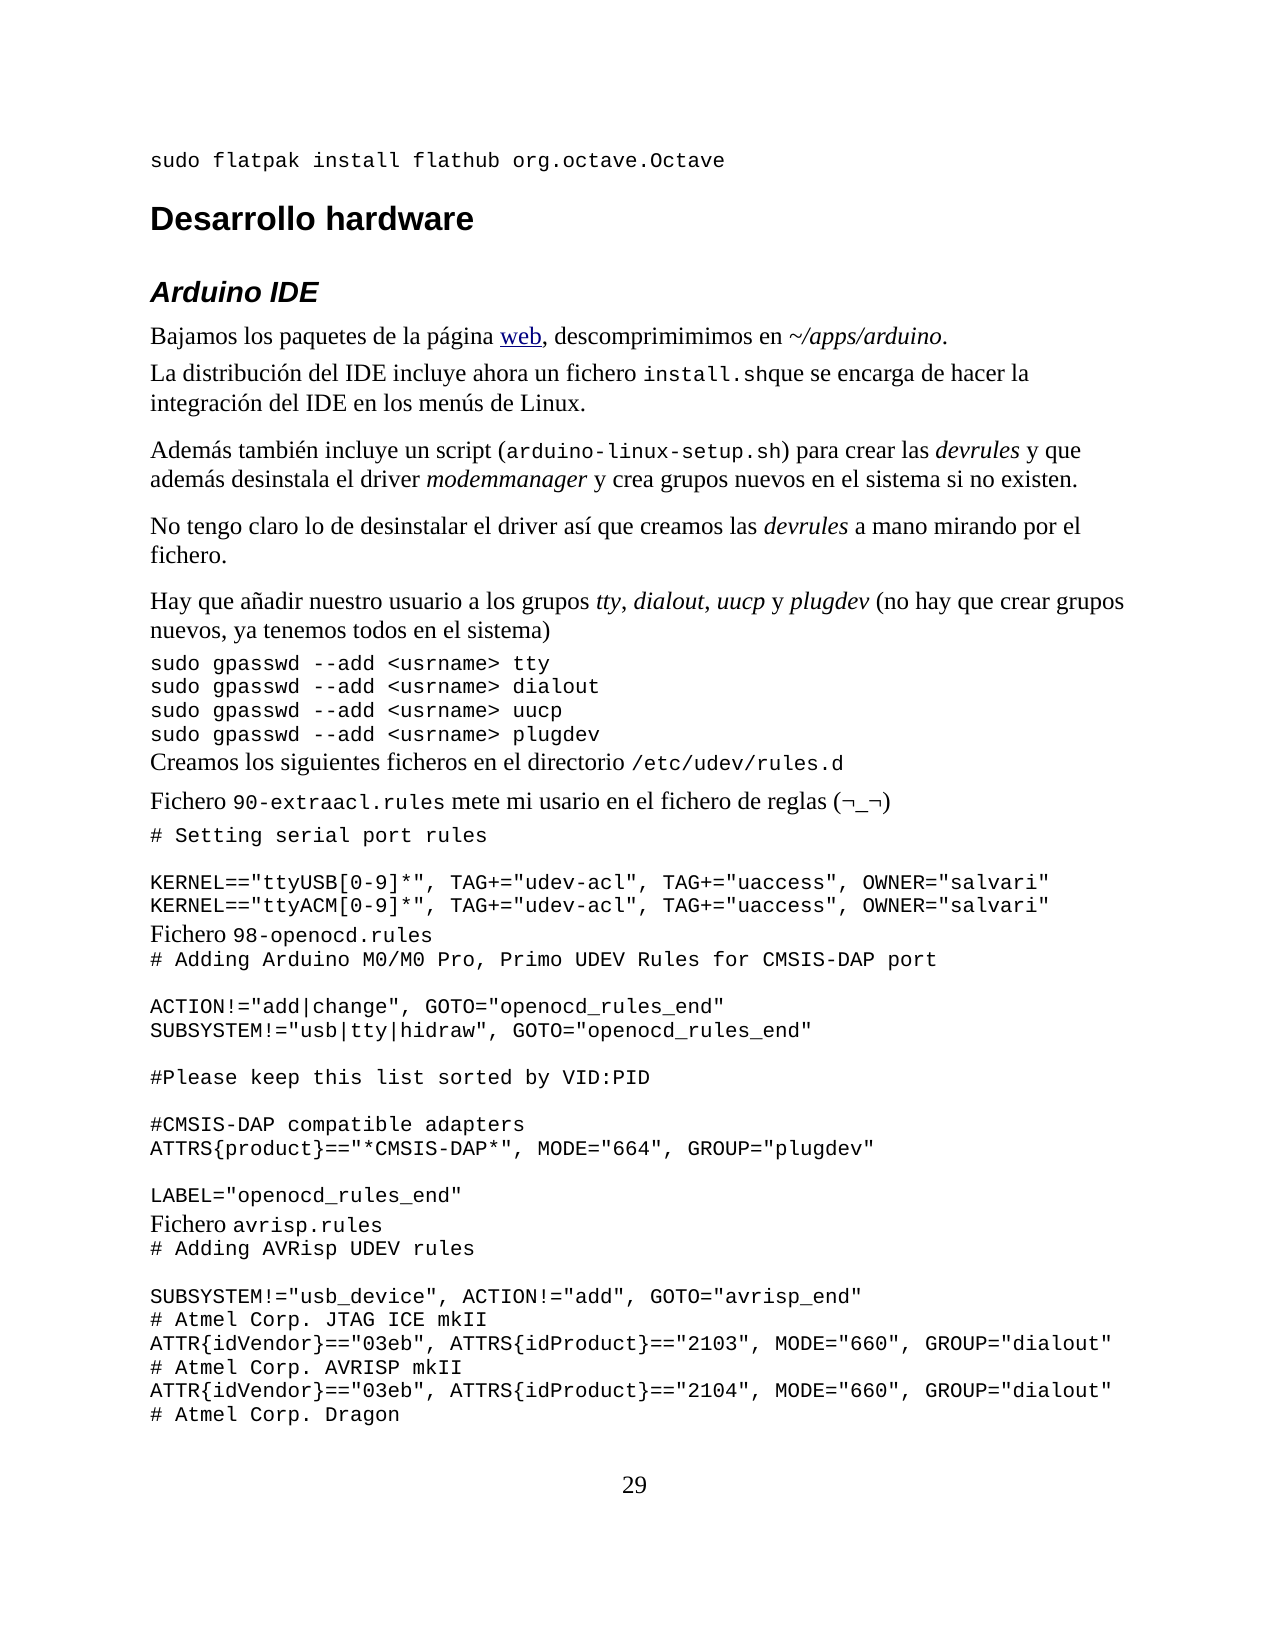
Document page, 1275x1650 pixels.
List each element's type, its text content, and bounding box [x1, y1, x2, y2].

text SUBSYSTEM!="usb_device", ACTION!="add", GOTO="avrisp_end" [150, 1286, 1125, 1309]
text # Atmel Corp. Dragon [150, 1404, 1125, 1428]
text La distribución del IDE incluye ahora un fichero install.shque se encarga de hacer la integración del IDE en los menús de Linux. [150, 358, 1125, 417]
text # Setting serial port rules [150, 824, 1125, 848]
text Fichero avrisp.rules [150, 1209, 1125, 1238]
text sudo gpasswd --add <usrname> uucp [150, 700, 1125, 724]
text sudo flatpak install flathub org.octave.Octave [150, 150, 1125, 174]
text ATTR{idVendor}=="03eb", ATTRS{idProduct}=="2104", MODE="660", GROUP="dialout" [150, 1380, 1125, 1404]
text # Atmel Corp. JTAG ICE mkII [150, 1309, 1125, 1333]
text No tengo claro lo de desinstalar el driver así que creamos las devrules a mano mirando por el fichero. [150, 511, 1125, 568]
text #CMSIS-DAP compatible adapters [150, 1114, 1125, 1138]
text Bajamos los paquetes de la página web, descomprimimimos en ~/apps/arduino. [150, 321, 1125, 349]
text # Adding Arduino M0/M0 Pro, Primo UDEV Rules for CMSIS-DAP port [150, 949, 1125, 972]
subtitle Arduino IDE [150, 275, 1125, 308]
subtitle Desarrollo hardware [150, 199, 1125, 237]
text sudo gpasswd --add <usrname> tty [150, 653, 1125, 677]
text # Adding AVRisp UDEV rules [150, 1238, 1125, 1262]
text KERNEL=="ttyACM[0-9]*", TAG+="udev-acl", TAG+="uaccess", OWNER="salvari" [150, 896, 1125, 919]
text Además también incluye un script (arduino-linux-setup.sh) para crear las devrules y que además desinstala el driver modemmanager y crea grupos nuevos en el sistema si no existen. [150, 435, 1125, 493]
text KERNEL=="ttyUSB[0-9]*", TAG+="udev-acl", TAG+="uaccess", OWNER="salvari" [150, 872, 1125, 896]
text LABEL="openocd_rules_end" [150, 1185, 1125, 1209]
text Hay que añadir nuestro usuario a los grupos tty, dialout, uucp y plugdev (no hay que crear grupos nuevos, ya tenemos todos en el sistema) [150, 586, 1125, 644]
text Creamos los siguientes ficheros en el directorio /etc/udev/rules.d [150, 747, 1125, 777]
text Fichero 98-openocd.rules [150, 919, 1125, 949]
text ACTION!="add|change", GOTO="openocd_rules_end" [150, 996, 1125, 1020]
text SUBSYSTEM!="usb|tty|hidraw", GOTO="openocd_rules_end" [150, 1020, 1125, 1043]
text sudo gpasswd --add <usrname> dialout [150, 677, 1125, 700]
text sudo gpasswd --add <usrname> plugdev [150, 724, 1125, 747]
text #Please keep this list sorted by VID:PID [150, 1067, 1125, 1091]
text ATTR{idVendor}=="03eb", ATTRS{idProduct}=="2103", MODE="660", GROUP="dialout" [150, 1333, 1125, 1357]
text Fichero 90-extraacl.rules mete mi usario en el fichero de reglas (¬_¬) [150, 786, 1125, 816]
text ATTRS{product}=="*CMSIS-DAP*", MODE="664", GROUP="plugdev" [150, 1138, 1125, 1162]
text # Atmel Corp. AVRISP mkII [150, 1357, 1125, 1380]
